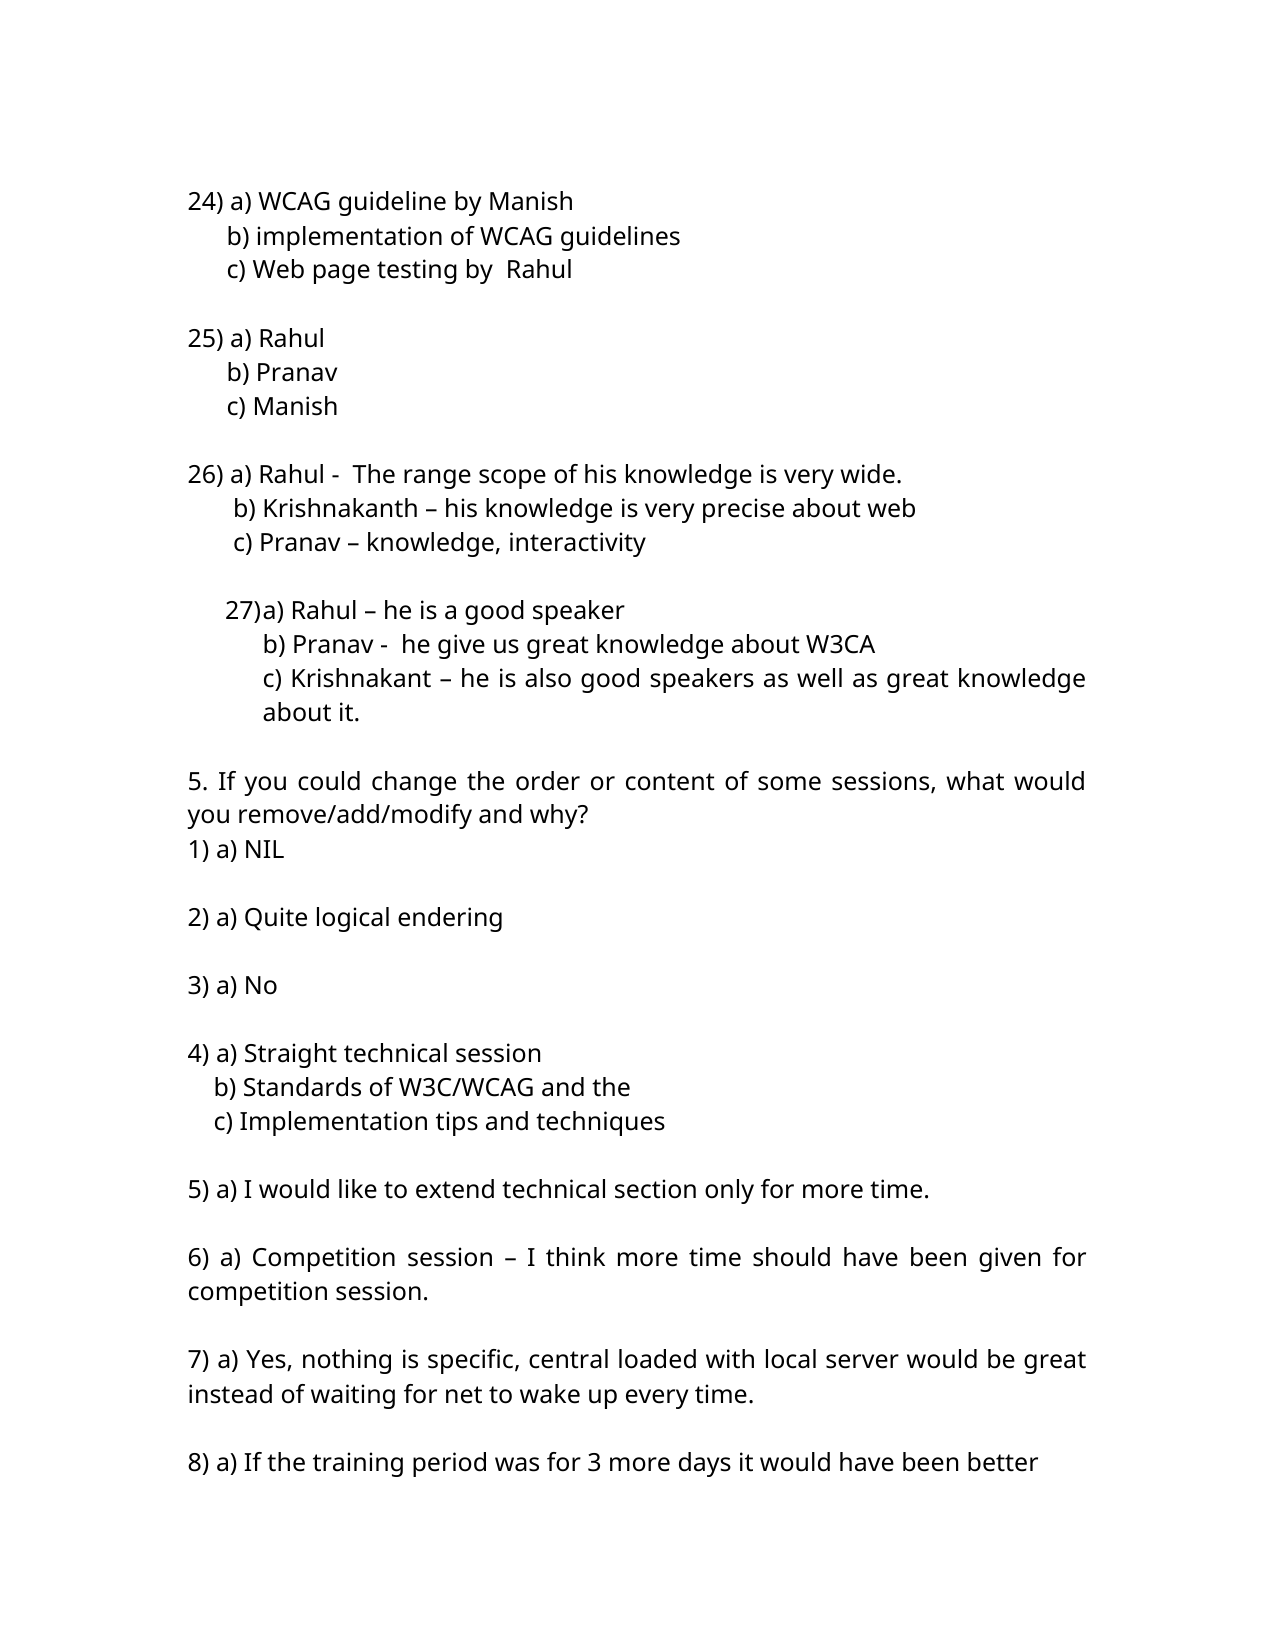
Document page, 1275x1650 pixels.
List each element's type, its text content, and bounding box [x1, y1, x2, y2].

text c) Pranav – knowledge, interactivity [187, 525, 1087, 559]
text 4) a) Straight technical session [187, 1036, 1087, 1070]
text 2) a) Quite logical endering [187, 899, 1087, 933]
text 3) a) No [187, 967, 1087, 1002]
text c) Manish [187, 388, 1087, 422]
text 7) a) Yes, nothing is specific, central loaded with local server would be great instead of waiting for net to wake up every time. [187, 1342, 1087, 1410]
text 8) a) If the training period was for 3 more days it would have been better [187, 1444, 1087, 1478]
text 6) a) Competition session – I think more time should have been given for competition session. [187, 1240, 1087, 1308]
text c) Implementation tips and techniques [187, 1104, 1087, 1138]
text 25) a) Rahul [187, 320, 1087, 354]
text c) Krishnakant – he is also good speakers as well as great knowledge about it. [262, 661, 1087, 729]
text b) Standards of W3C/WCAG and the [187, 1070, 1087, 1104]
text 26) a) Rahul - The range scope of his knowledge is very wide. [187, 457, 1087, 491]
text 5. If you could change the order or content of some sessions, what would you remove/add/modify and why? [187, 763, 1087, 831]
list a) Rahul – he is a good speaker [225, 593, 1087, 627]
text c) Web page testing by Rahul [187, 252, 1087, 286]
text b) Pranav [187, 354, 1087, 388]
text 24) a) WCAG guideline by Manish [187, 184, 1087, 218]
text b) implementation of WCAG guidelines [187, 218, 1087, 252]
text b) Krishnakanth – his knowledge is very precise about web [187, 491, 1087, 525]
text 5) a) I would like to extend technical section only for more time. [187, 1172, 1087, 1206]
text b) Pranav - he give us great knowledge about W3CA [262, 627, 1087, 661]
text 1) a) NIL [187, 831, 1087, 865]
